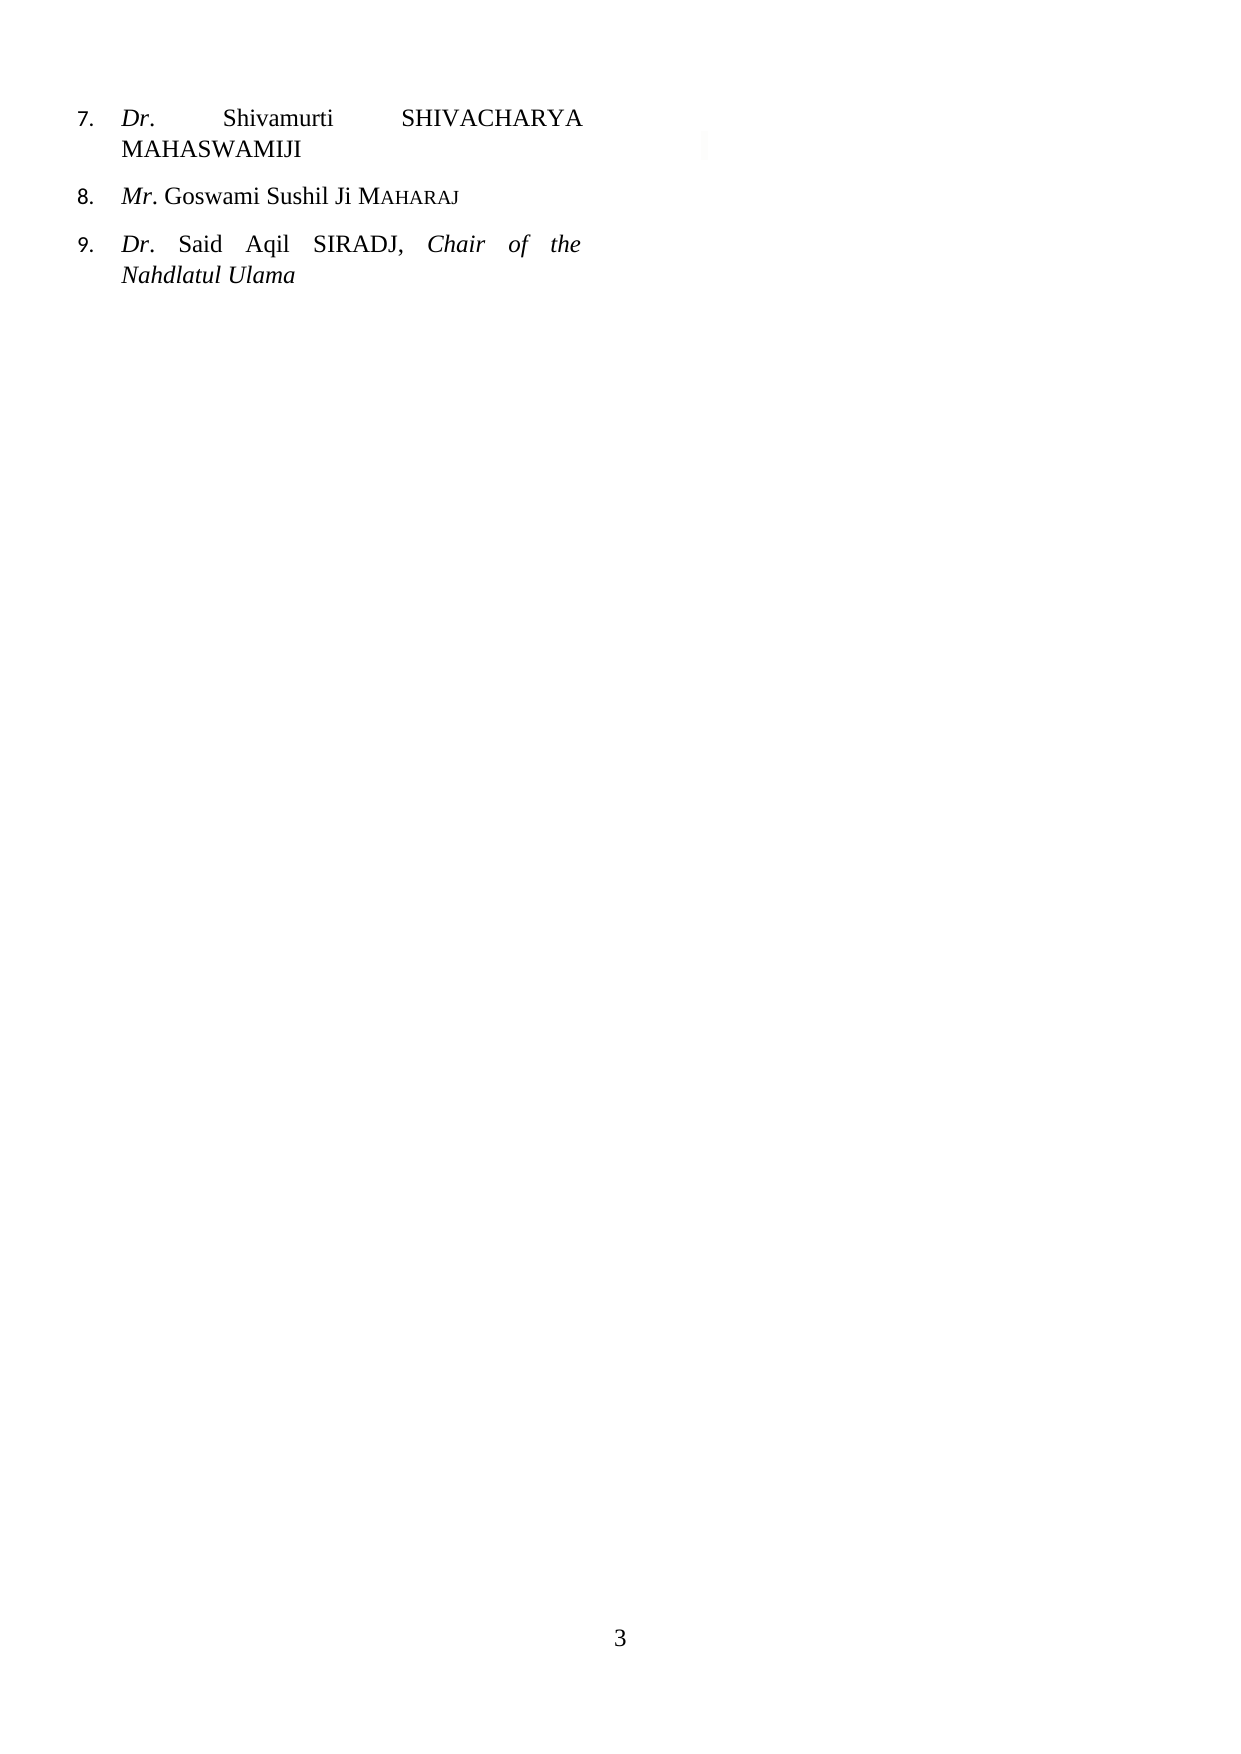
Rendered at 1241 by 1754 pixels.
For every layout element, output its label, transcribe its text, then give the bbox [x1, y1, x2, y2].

list Dr. Said Aqil SIRADJ, Chair of the Nahdlatul Ulama [77, 229, 583, 288]
list Dr. Shivamurti SHIVACHARYA MAHASWAMIJI [77, 103, 583, 162]
list Mr. Goswami Sushil Ji Maharaj [77, 181, 583, 210]
